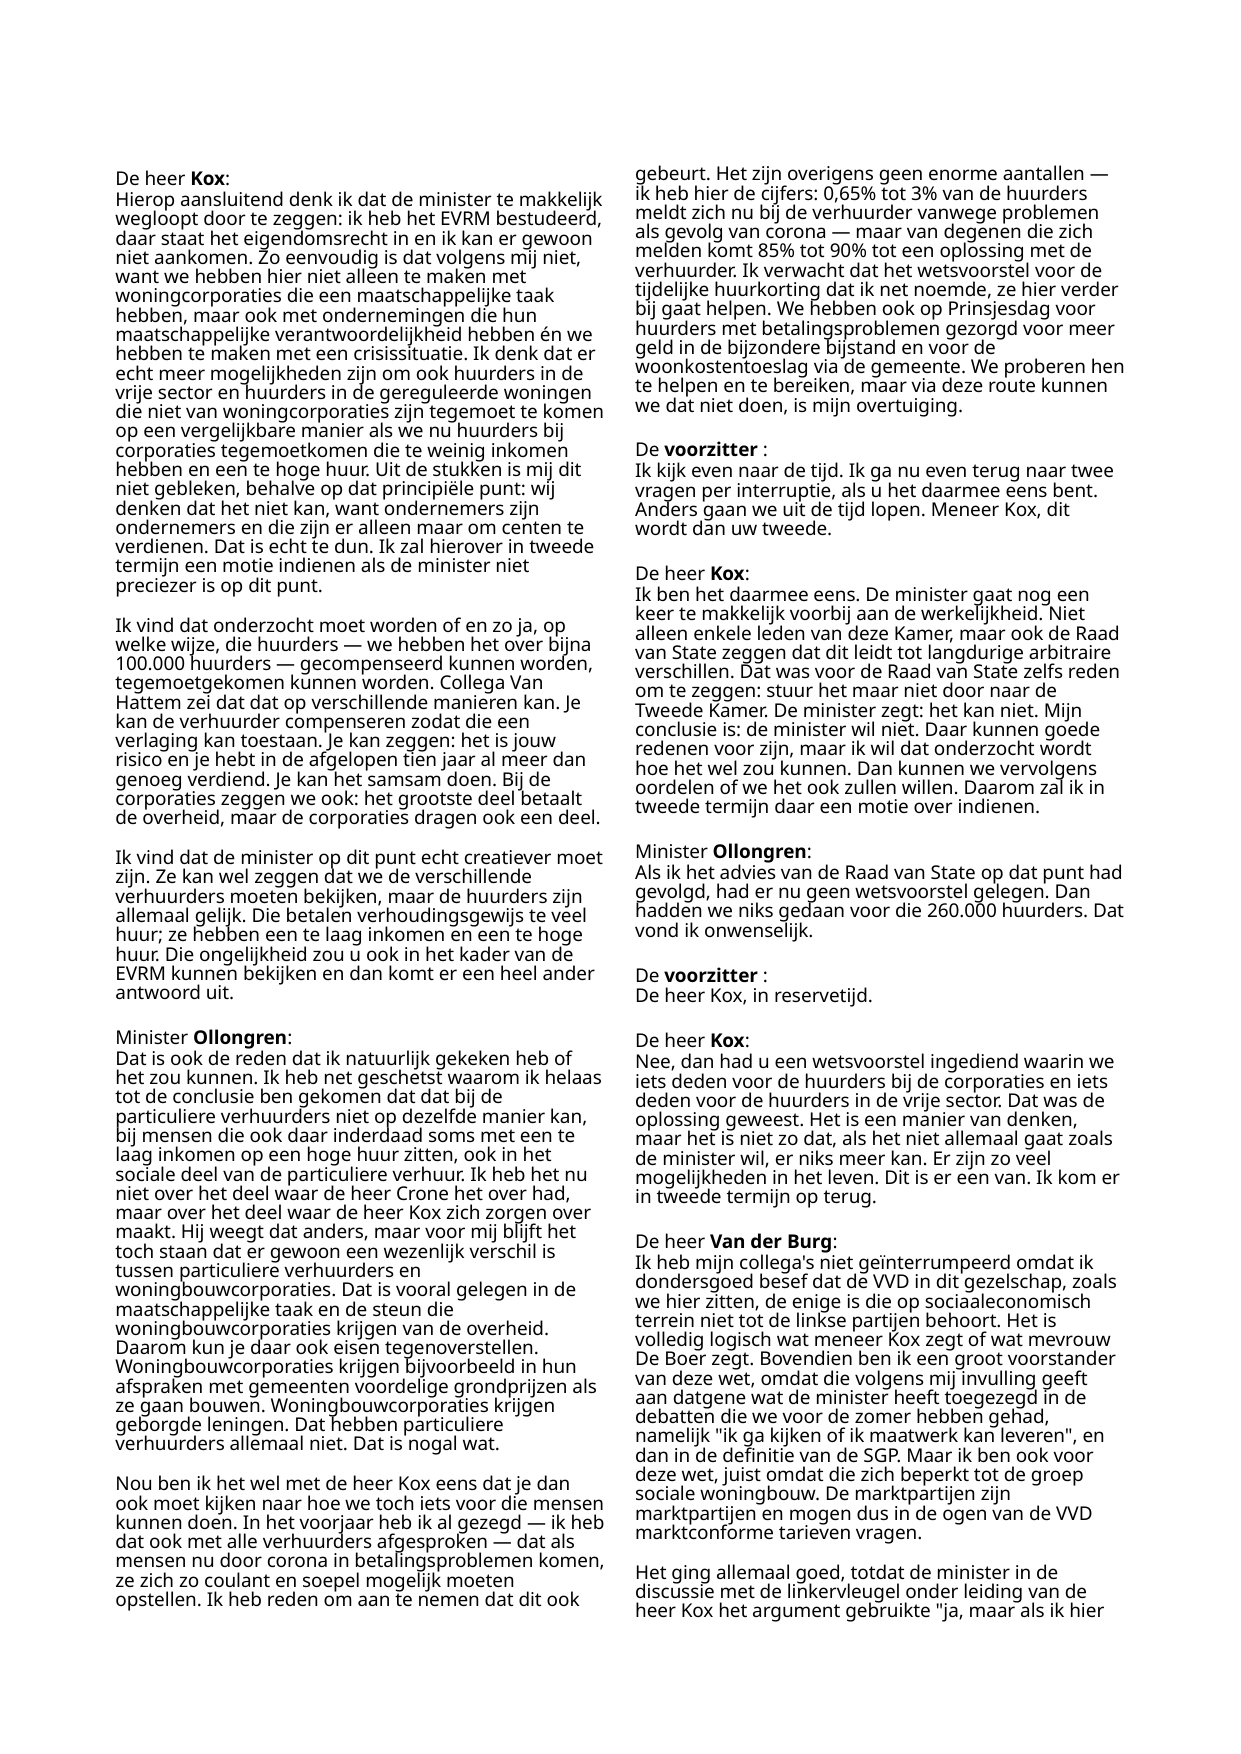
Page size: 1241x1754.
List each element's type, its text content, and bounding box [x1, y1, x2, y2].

text De heer Van der Burg: [635, 1228, 1125, 1254]
text De voorzitter : [635, 962, 1125, 987]
text Ik heb mijn collega's niet geïnterrumpeerd omdat ik dondersgoed besef dat de VVD in dit gezelschap, zoals we hier zitten, de enige is die op sociaaleconomisch terrein niet tot de linkse partijen behoort. Het is volledig logisch wat meneer Kox zegt of wat mevrouw De Boer zegt. Bovendien ben ik een groot voorstander van deze wet, omdat die volgens mij invulling geeft aan datgene wat de minister heeft toegezegd in de debatten die we voor de zomer hebben gehad, namelijk "ik ga kijken of ik maatwerk kan leveren", en dan in de definitie van de SGP. Maar ik ben ook voor deze wet, juist omdat die zich beperkt tot de groep sociale woningbouw. De marktpartijen zijn marktpartijen en mogen dus in de ogen van de VVD marktconforme tarieven vragen. [635, 1254, 1125, 1543]
text Ik vind dat onderzocht moet worden of en zo ja, op welke wijze, die huurders — we hebben het over bijna 100.000 huurders — gecompenseerd kunnen worden, tegemoetgekomen kunnen worden. Collega Van Hattem zei dat dat op verschillende manieren kan. Je kan de verhuurder compenseren zodat die een verlaging kan toestaan. Je kan zeggen: het is jouw risico en je hebt in de afgelopen tien jaar al meer dan genoeg verdiend. Je kan het samsam doen. Bij de corporaties zeggen we ook: het grootste deel betaalt de overheid, maar de corporaties dragen ook een deel. [115, 617, 605, 828]
text gebeurt. Het zijn overigens geen enorme aantallen — ik heb hier de cijfers: 0,65% tot 3% van de huurders meldt zich nu bij de verhuurder vanwege problemen als gevolg van corona — maar van degenen die zich melden komt 85% tot 90% tot een oplossing met de verhuurder. Ik verwacht dat het wetsvoorstel voor de tijdelijke huurkorting dat ik net noemde, ze hier verder bij gaat helpen. We hebben ook op Prinsjesdag voor huurders met betalingsproblemen gezorgd voor meer geld in de bijzondere bijstand en voor de woonkostentoeslag via de gemeente. We proberen hen te helpen en te bereiken, maar via deze route kunnen we dat niet doen, is mijn overtuiging. [635, 165, 1125, 416]
text Ik kijk even naar de tijd. Ik ga nu even terug naar twee vragen per interruptie, als u het daarmee eens bent. Anders gaan we uit de tijd lopen. Meneer Kox, dit wordt dan uw tweede. [635, 462, 1125, 539]
text Minister Ollongren: [115, 1024, 605, 1050]
text Dat is ook de reden dat ik natuurlijk gekeken heb of het zou kunnen. Ik heb net geschetst waarom ik helaas tot de conclusie ben gekomen dat dat bij de particuliere verhuurders niet op dezelfde manier kan, bij mensen die ook daar inderdaad soms met een te laag inkomen op een hoge huur zitten, ook in het sociale deel van de particuliere verhuur. Ik heb het nu niet over het deel waar de heer Crone het over had, maar over het deel waar de heer Kox zich zorgen over maakt. Hij weegt dat anders, maar voor mij blijft het toch staan dat er gewoon een wezenlijk verschil is tussen particuliere verhuurders en woningbouwcorporaties. Dat is vooral gelegen in de maatschappelijke taak en de steun die woningbouwcorporaties krijgen van de overheid. Daarom kun je daar ook eisen tegenoverstellen. Woningbouwcorporaties krijgen bijvoorbeeld in hun afspraken met gemeenten voordelige grondprijzen als ze gaan bouwen. Woningbouwcorporaties krijgen geborgde leningen. Dat hebben particuliere verhuurders allemaal niet. Dat is nogal wat. [115, 1050, 605, 1455]
text De voorzitter : [635, 437, 1125, 462]
text De heer Kox: [115, 165, 605, 191]
text De heer Kox, in reservetijd. [635, 987, 1125, 1007]
text De heer Kox: [635, 1028, 1125, 1053]
text Ik vind dat de minister op dit punt echt creatiever moet zijn. Ze kan wel zeggen dat we de verschillende verhuurders moeten bekijken, maar de huurders zijn allemaal gelijk. Die betalen verhoudingsgewijs te veel huur; ze hebben een te laag inkomen en een te hoge huur. Die ongelijkheid zou u ook in het kader van de EVRM kunnen bekijken en dan komt er een heel ander antwoord uit. [115, 849, 605, 1003]
text De heer Kox: [635, 560, 1125, 586]
text Nee, dan had u een wetsvoorstel ingediend waarin we iets deden voor de huurders bij de corporaties en iets deden voor de huurders in de vrije sector. Dat was de oplossing geweest. Het is een manier van denken, maar het is niet zo dat, als het niet allemaal gaat zoals de minister wil, er niks meer kan. Er zijn zo veel mogelijkheden in het leven. Dit is er een van. Ik kom er in tweede termijn op terug. [635, 1053, 1125, 1207]
text Het ging allemaal goed, totdat de minister in de discussie met de linkervleugel onder leiding van de heer Kox het argument gebruikte "ja, maar als ik hier [635, 1564, 1125, 1622]
text Nou ben ik het wel met de heer Kox eens dat je dan ook moet kijken naar hoe we toch iets voor die mensen kunnen doen. In het voorjaar heb ik al gezegd — ik heb dat ook met alle verhuurders afgesproken — dat als mensen nu door corona in betalingsproblemen komen, ze zich zo coulant en soepel mogelijk moeten opstellen. Ik heb reden om aan te nemen dat dit ook [115, 1475, 605, 1610]
text Als ik het advies van de Raad van State op dat punt had gevolgd, had er nu geen wetsvoorstel gelegen. Dan hadden we niks gedaan voor die 260.000 huurders. Dat vond ik onwenselijk. [635, 864, 1125, 941]
text Ik ben het daarmee eens. De minister gaat nog een keer te makkelijk voorbij aan de werkelijkheid. Niet alleen enkele leden van deze Kamer, maar ook de Raad van State zeggen dat dit leidt tot langdurige arbitraire verschillen. Dat was voor de Raad van State zelfs reden om te zeggen: stuur het maar niet door naar de Tweede Kamer. De minister zegt: het kan niet. Mijn conclusie is: de minister wil niet. Daar kunnen goede redenen voor zijn, maar ik wil dat onderzocht wordt hoe het wel zou kunnen. Dan kunnen we vervolgens oordelen of we het ook zullen willen. Daarom zal ik in tweede termijn daar een motie over indienen. [635, 586, 1125, 817]
text Hierop aansluitend denk ik dat de minister te makkelijk wegloopt door te zeggen: ik heb het EVRM bestudeerd, daar staat het eigendomsrecht in en ik kan er gewoon niet aankomen. Zo eenvoudig is dat volgens mij niet, want we hebben hier niet alleen te maken met woningcorporaties die een maatschappelijke taak hebben, maar ook met ondernemingen die hun maatschappelijke verantwoordelijkheid hebben én we hebben te maken met een crisissituatie. Ik denk dat er echt meer mogelijkheden zijn om ook huurders in de vrije sector en huurders in de gereguleerde woningen die niet van woningcorporaties zijn tegemoet te komen op een vergelijkbare manier als we nu huurders bij corporaties tegemoetkomen die te weinig inkomen hebben en een te hoge huur. Uit de stukken is mij dit niet gebleken, behalve op dat principiële punt: wij denken dat het niet kan, want ondernemers zijn ondernemers en die zijn er alleen maar om centen te verdienen. Dat is echt te dun. Ik zal hierover in tweede termijn een motie indienen als de minister niet preciezer is op dit punt. [115, 191, 605, 596]
text Minister Ollongren: [635, 838, 1125, 864]
